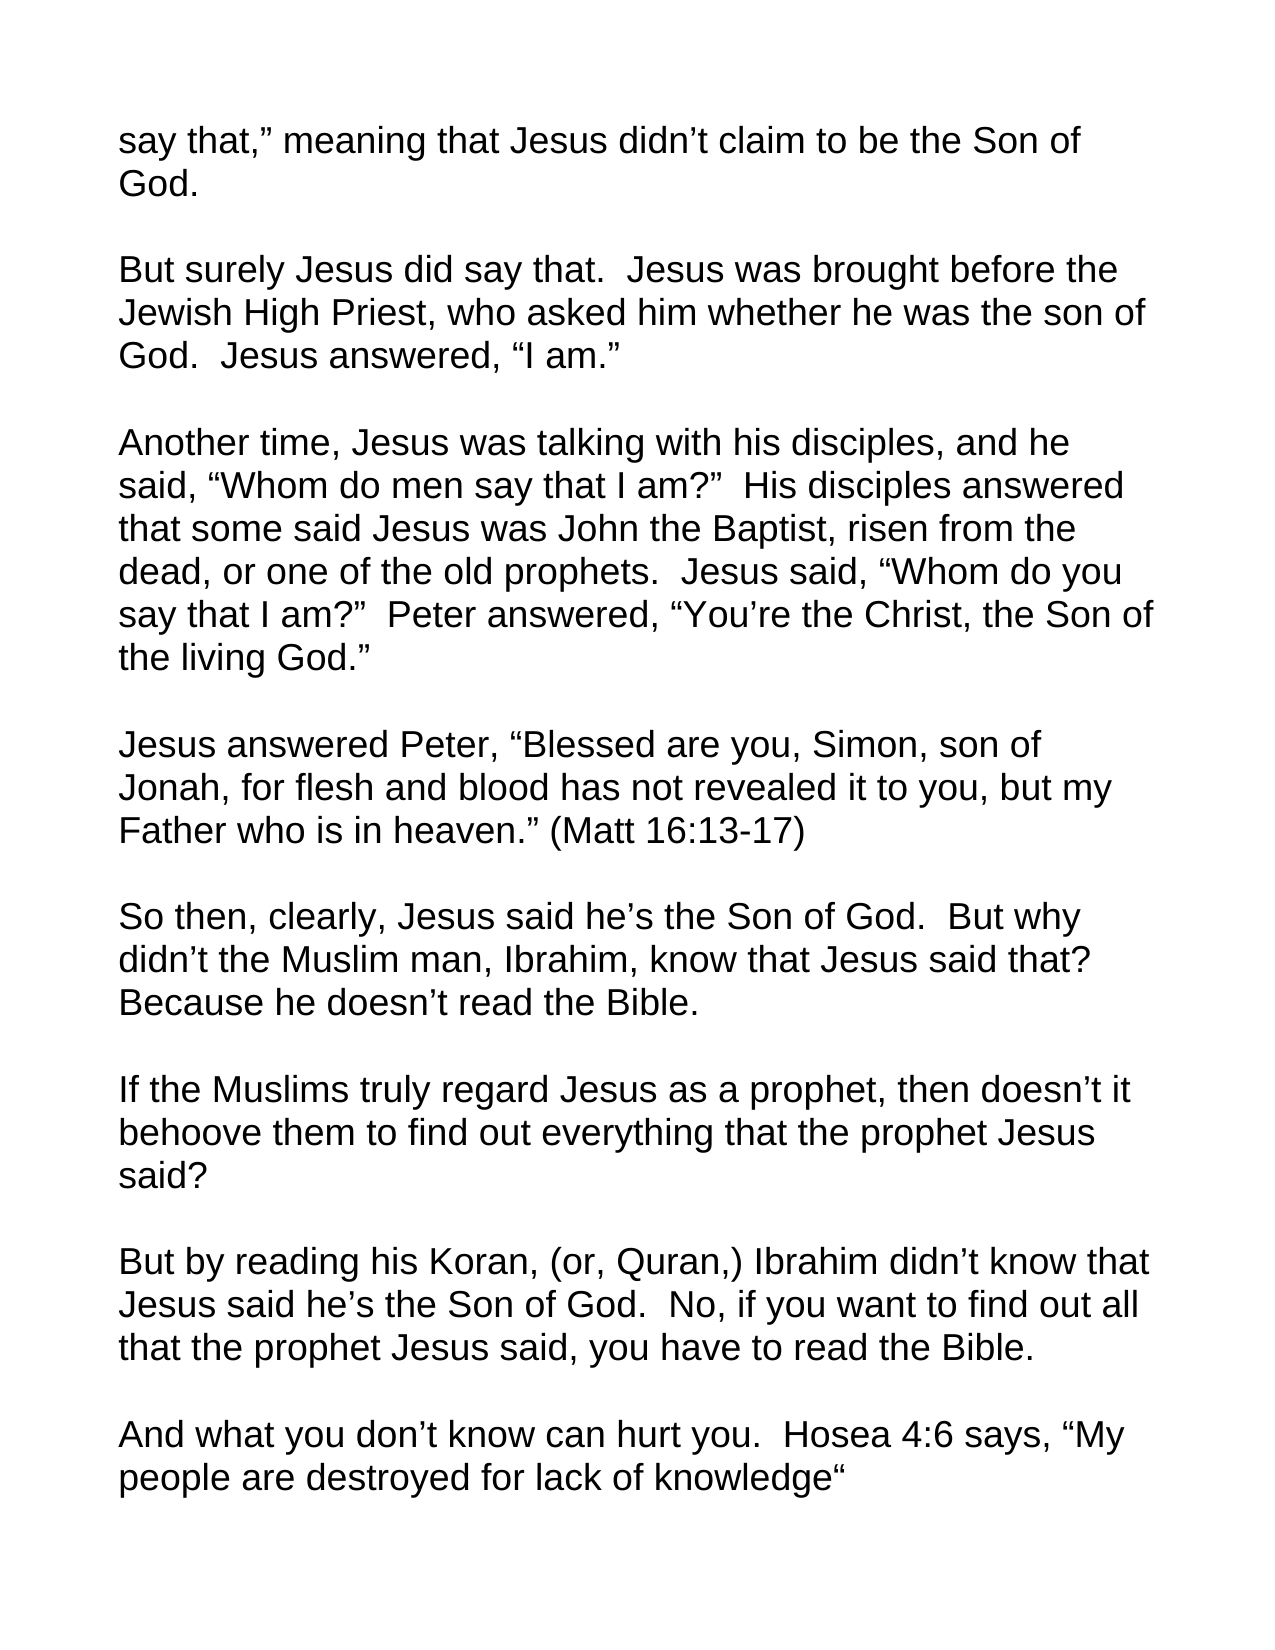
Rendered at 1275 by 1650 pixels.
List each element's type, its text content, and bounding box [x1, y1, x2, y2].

text Another time, Jesus was talking with his disciples, and he said, “Whom do men say that I am?” His disciples answered that some said Jesus was John the Baptist, risen from the dead, or one of the old prophets. Jesus said, “Whom do you say that I am?” Peter answered, “You’re the Christ, the Son of the living God.” [118, 420, 1157, 679]
text say that,” meaning that Jesus didn’t claim to be the Son of God. [118, 118, 1157, 204]
text But surely Jesus did say that. Jesus was brought before the Jewish High Priest, who asked him whether he was the son of God. Jesus answered, “I am.” [118, 247, 1157, 377]
text If the Muslims truly regard Jesus as a prophet, then doesn’t it behoove them to find out everything that the prophet Jesus said? [118, 1067, 1157, 1196]
text But by reading his Koran, (or, Quran,) Ibrahim didn’t know that Jesus said he’s the Son of God. No, if you want to find out all that the prophet Jesus said, you have to read the Bible. [118, 1239, 1157, 1369]
text So then, clearly, Jesus said he’s the Son of God. But why didn’t the Muslim man, Ibrahim, know that Jesus said that? Because he doesn’t read the Bible. [118, 894, 1157, 1024]
text And what you don’t know can hurt you. Hosea 4:6 says, “My people are destroyed for lack of knowledge“ [118, 1412, 1157, 1498]
text Jesus answered Peter, “Blessed are you, Simon, son of Jonah, for flesh and blood has not revealed it to you, but my Father who is in heaven.” (Matt 16:13-17) [118, 722, 1157, 851]
